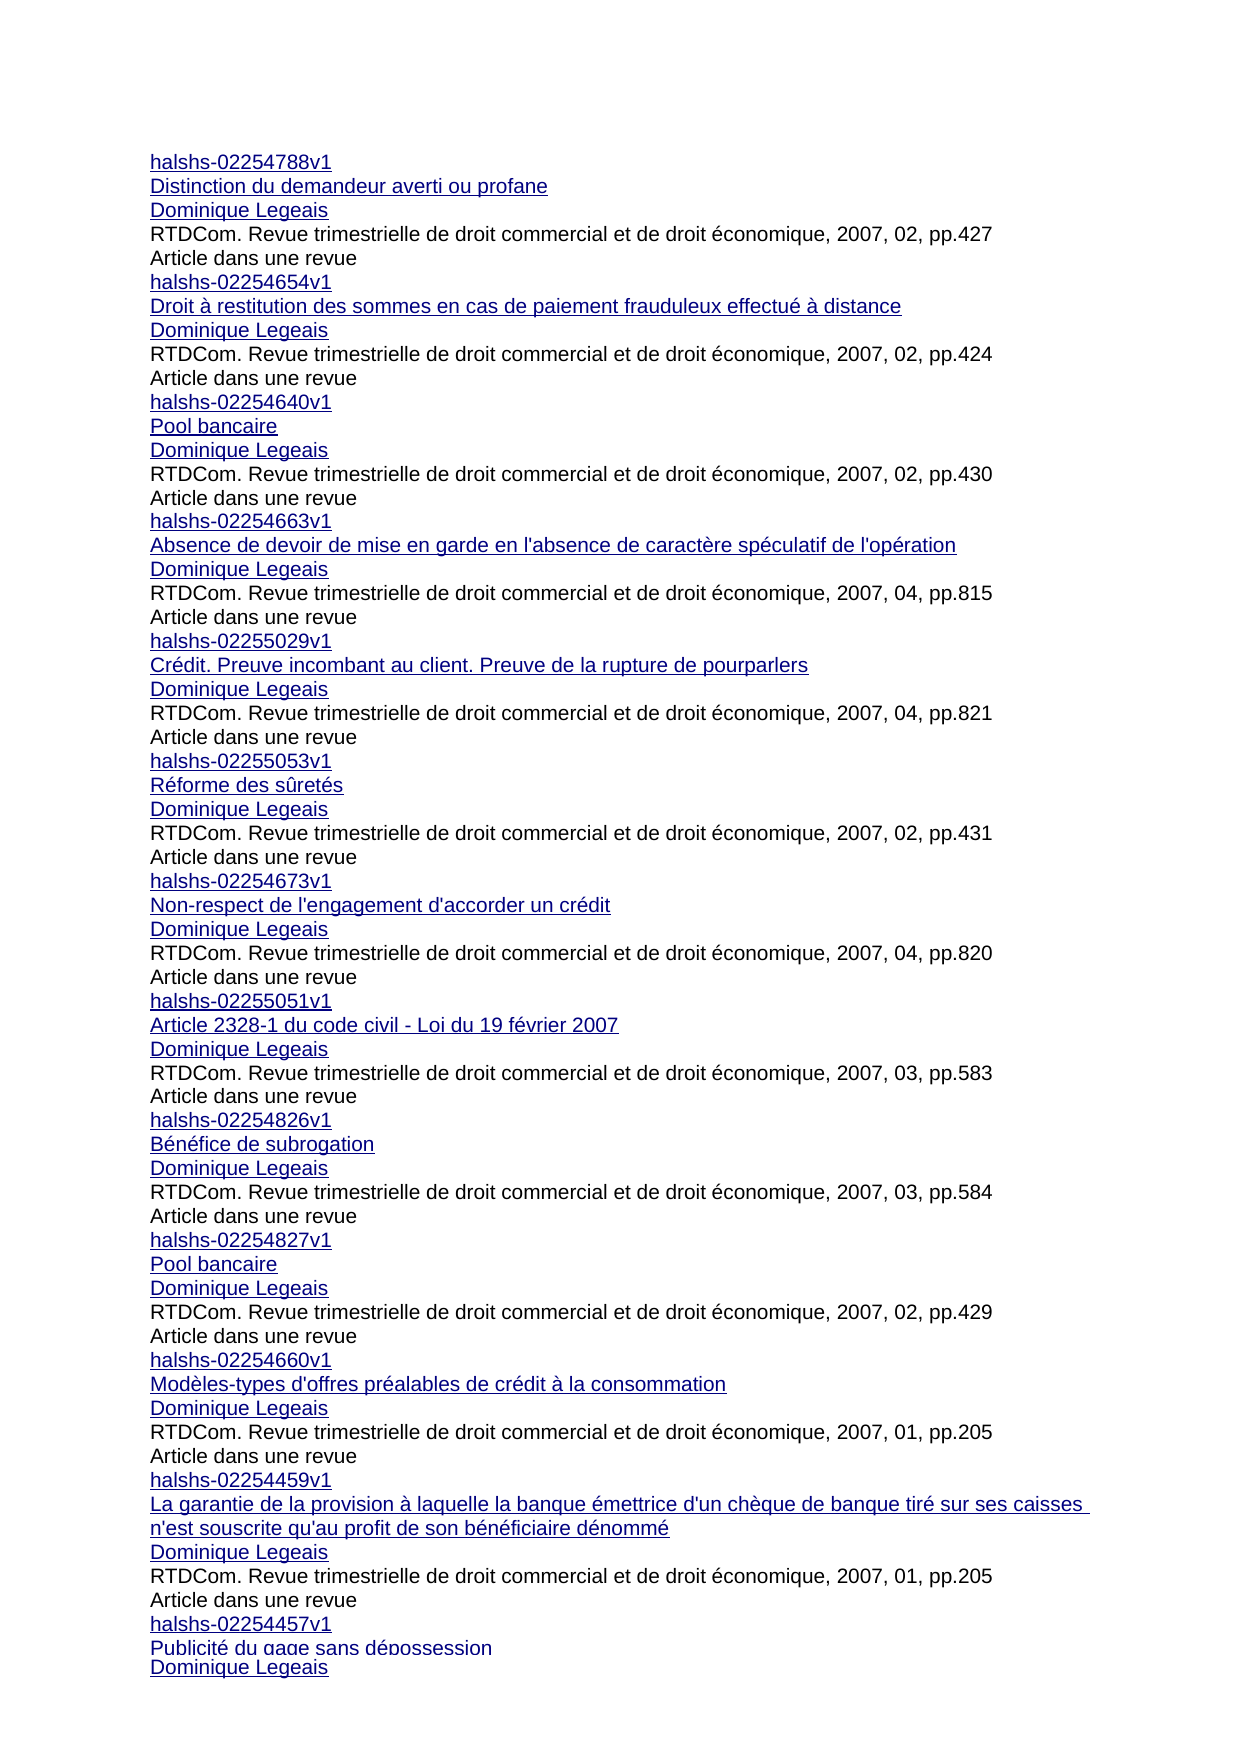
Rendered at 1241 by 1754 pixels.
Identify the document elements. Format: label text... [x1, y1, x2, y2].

table_cell Crédit. Preuve incombant au client. Preuve de la rupture de pourparlers Dominique Legeais RTDCom. Revue trimestrielle de droit commercial et de droit économique, 2007, 04, pp.821 Article dans une revue halshs-02255053v1 [150, 653, 1090, 773]
table_cell Pool bancaire Dominique Legeais RTDCom. Revue trimestrielle de droit commercial et de droit économique, 2007, 02, pp.430 Article dans une revue halshs-02254663v1 [150, 414, 1090, 533]
table_cell Article 2328-1 du code civil - Loi du 19 février 2007 Dominique Legeais RTDCom. Revue trimestrielle de droit commercial et de droit économique, 2007, 03, pp.583 Article dans une revue halshs-02254826v1 [150, 1013, 1090, 1132]
table_cell Publicité du gage sans dépossession Dominique Legeais [150, 1635, 1090, 1679]
table_cell Distinction du demandeur averti ou profane Dominique Legeais RTDCom. Revue trimestrielle de droit commercial et de droit économique, 2007, 02, pp.427 Article dans une revue halshs-02254654v1 [150, 174, 1090, 294]
table_cell La garantie de la provision à laquelle la banque émettrice d'un chèque de banque tiré sur ses caisses [150, 1492, 1090, 1513]
table_cell halshs-02254788v1 [150, 150, 1090, 174]
table_cell Droit à restitution des sommes en cas de paiement frauduleux effectué à distance Dominique Legeais RTDCom. Revue trimestrielle de droit commercial et de droit économique, 2007, 02, pp.424 Article dans une revue halshs-02254640v1 [150, 294, 1090, 413]
table_cell Bénéfice de subrogation Dominique Legeais RTDCom. Revue trimestrielle de droit commercial et de droit économique, 2007, 03, pp.584 Article dans une revue halshs-02254827v1 [150, 1132, 1090, 1252]
table_cell Non-respect de l'engagement d'accorder un crédit Dominique Legeais RTDCom. Revue trimestrielle de droit commercial et de droit économique, 2007, 04, pp.820 Article dans une revue halshs-02255051v1 [150, 893, 1090, 1012]
table_cell Modèles-types d'offres préalables de crédit à la consommation Dominique Legeais RTDCom. Revue trimestrielle de droit commercial et de droit économique, 2007, 01, pp.205 Article dans une revue halshs-02254459v1 [150, 1372, 1090, 1492]
table_cell Pool bancaire Dominique Legeais RTDCom. Revue trimestrielle de droit commercial et de droit économique, 2007, 02, pp.429 Article dans une revue halshs-02254660v1 [150, 1252, 1090, 1372]
table_cell n'est souscrite qu'au profit de son bénéficiaire dénommé Dominique Legeais RTDCom. Revue trimestrielle de droit commercial et de droit économique, 2007, 01, pp.205 Article dans une revue halshs-02254457v1 [150, 1514, 1090, 1635]
table_cell Réforme des sûretés Dominique Legeais RTDCom. Revue trimestrielle de droit commercial et de droit économique, 2007, 02, pp.431 Article dans une revue halshs-02254673v1 [150, 773, 1090, 893]
table_cell Absence de devoir de mise en garde en l'absence de caractère spéculatif de l'opération Dominique Legeais RTDCom. Revue trimestrielle de droit commercial et de droit économique, 2007, 04, pp.815 Article dans une revue halshs-02255029v1 [150, 533, 1090, 653]
